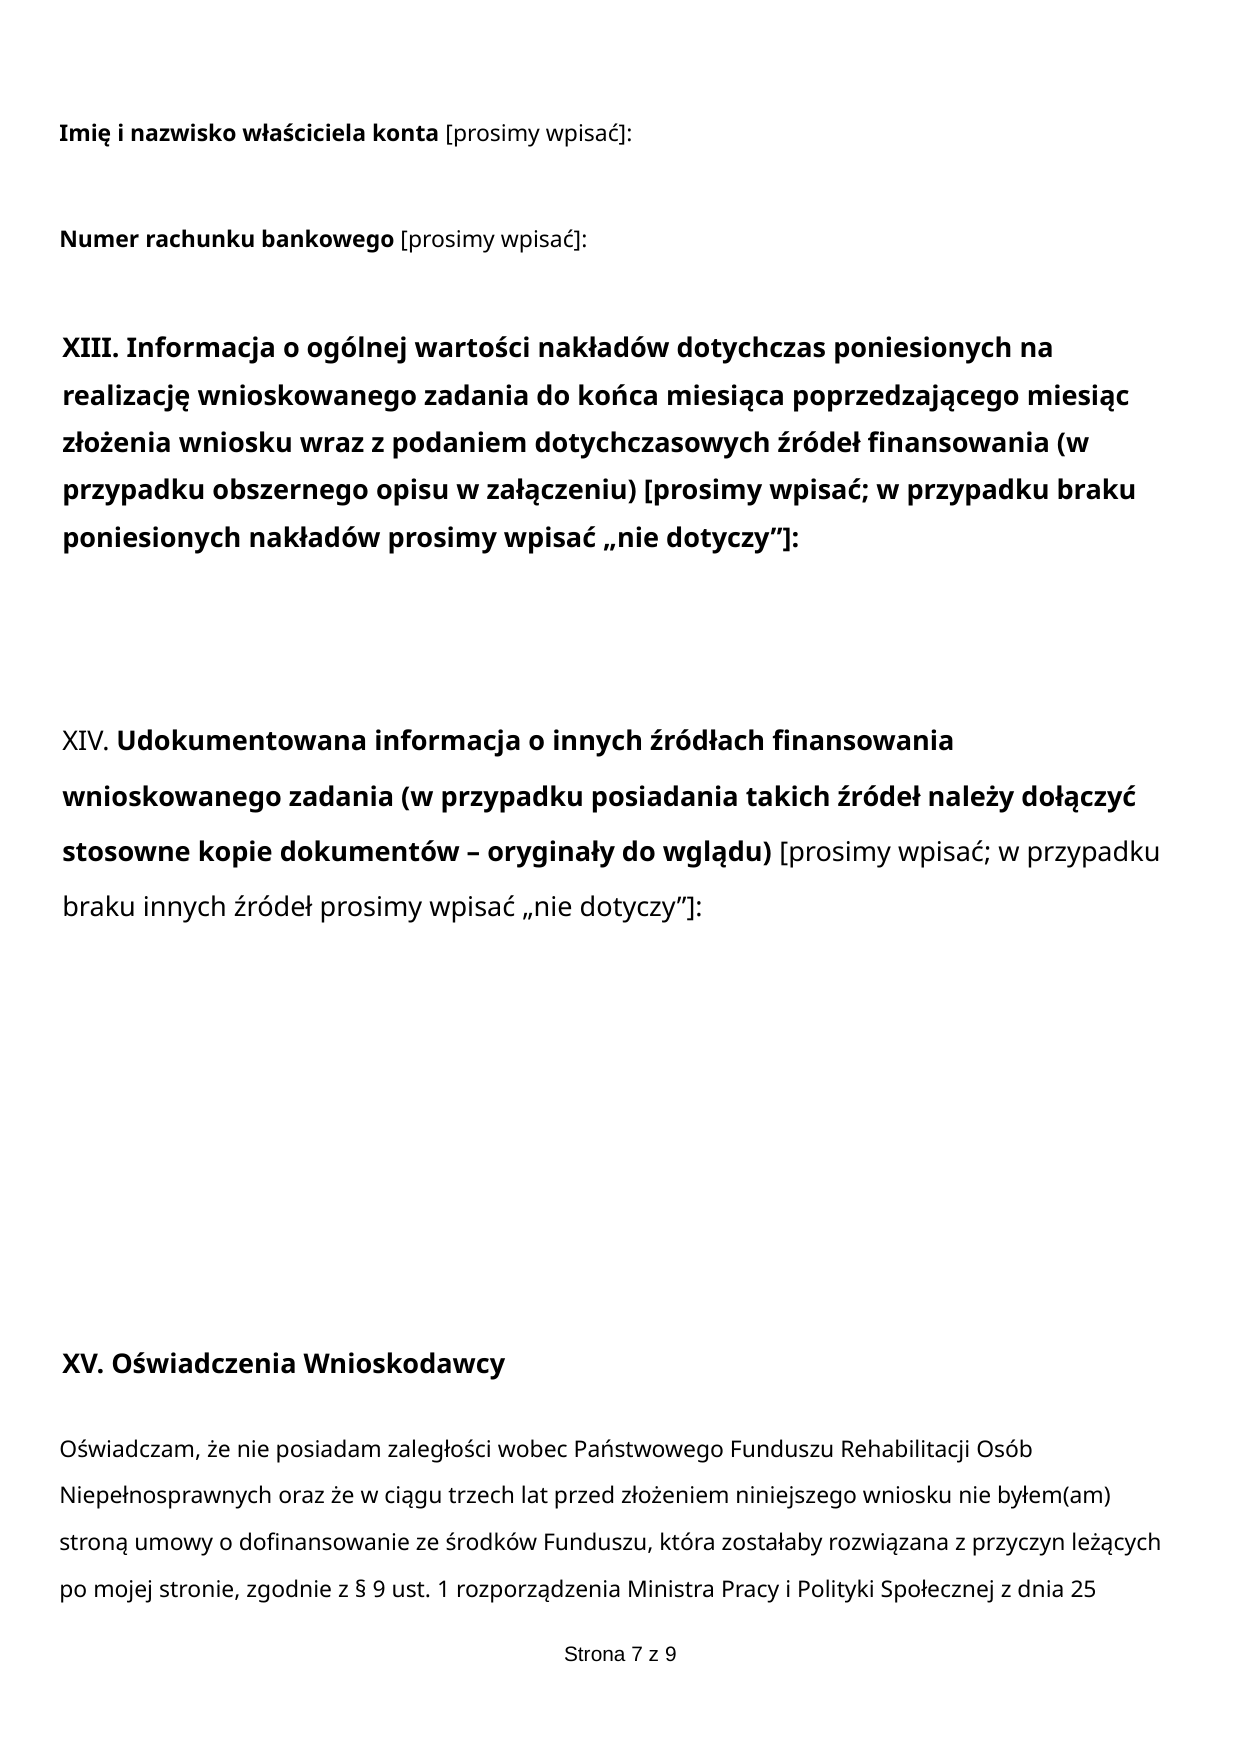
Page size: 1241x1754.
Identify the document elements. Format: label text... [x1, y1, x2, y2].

subtitle Informacja o ogólnej wartości nakładów dotychczas poniesionych na realizację wnioskowanego zadania do końca miesiąca poprzedzającego miesiąc złożenia wniosku wraz z podaniem dotychczasowych źródeł finansowania (w przypadku obszernego opisu w załączeniu) [prosimy wpisać; w przypadku braku poniesionych nakładów prosimy wpisać „nie dotyczy”]: [59, 317, 1181, 556]
text Oświadczam, że nie posiadam zaległości wobec Państwowego Funduszu Rehabilitacji Osób Niepełnosprawnych oraz że w ciągu trzech lat przed złożeniem niniejszego wniosku nie byłem(am) stroną umowy o dofinansowanie ze środków Funduszu, która zostałaby rozwiązana z przyczyn leżących po mojej stronie, zgodnie z § 9 ust. 1 rozporządzenia Ministra Pracy i Polityki Społecznej z dnia 25 [59, 1432, 1181, 1604]
text Numer rachunku bankowego [prosimy wpisać]: [59, 223, 1181, 254]
subtitle Oświadczenia Wnioskodawcy [59, 1342, 1181, 1384]
text Imię i nazwisko właściciela konta [prosimy wpisać]: [59, 117, 1181, 148]
subtitle Udokumentowana informacja o innych źródłach finansowania wnioskowanego zadania (w przypadku posiadania takich źródeł należy dołączyć stosowne kopie dokumentów – oryginały do wglądu) [prosimy wpisać; w przypadku braku innych źródeł prosimy wpisać „nie dotyczy”]: [59, 719, 1181, 925]
